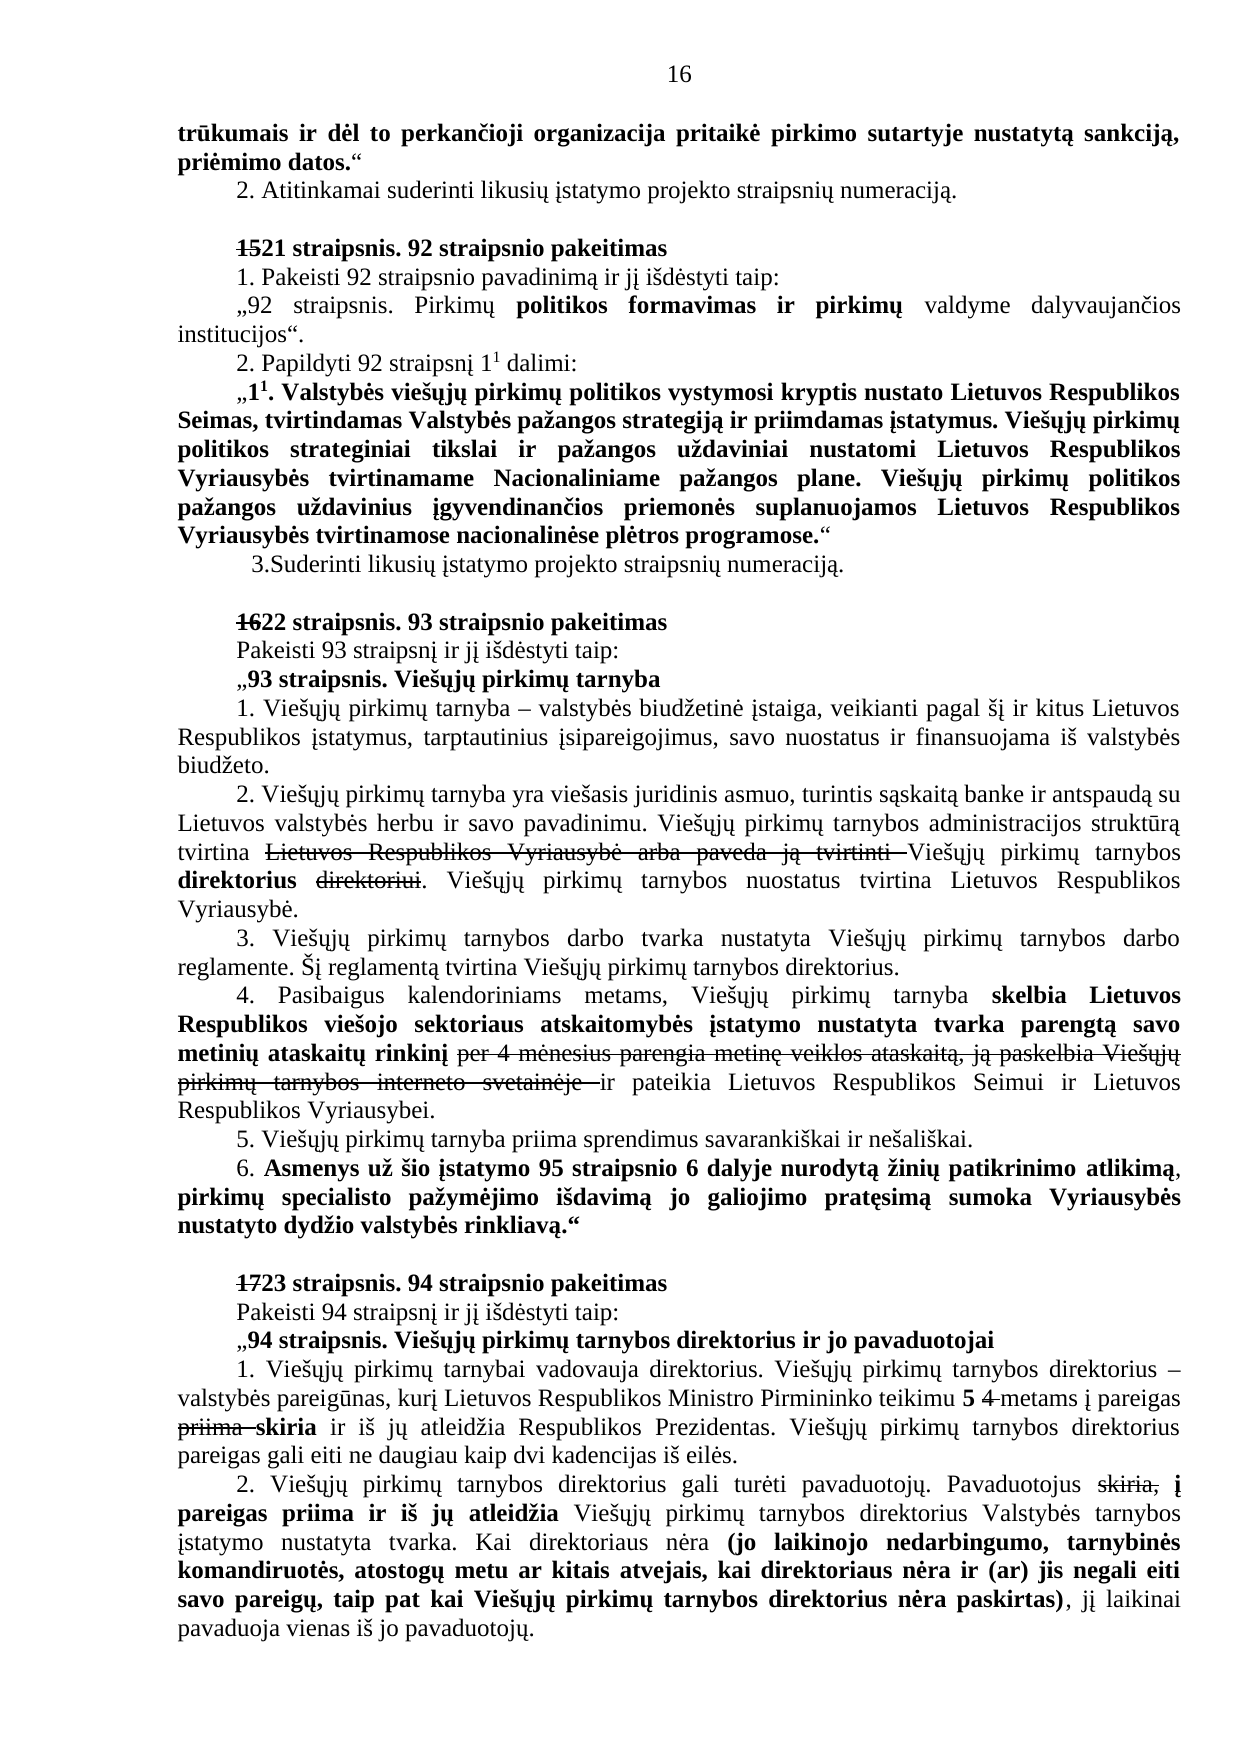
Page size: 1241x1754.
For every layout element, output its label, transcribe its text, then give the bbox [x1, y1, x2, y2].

text 6. Asmenys už šio įstatymo 95 straipsnio 6 dalyje nurodytą žinių patikrinimo atlikimą, pirkimų specialisto pažymėjimo išdavimą jo galiojimo pratęsimą sumoka Vyriausybės nustatyto dydžio valstybės rinkliavą.“ [177, 1153, 1181, 1239]
text 2. Papildyti 92 straipsnį 11 dalimi: [177, 348, 1181, 377]
text 3. Viešųjų pirkimų tarnybos darbo tvarka nustatyta Viešųjų pirkimų tarnybos darbo reglamente. Šį reglamentą tvirtina Viešųjų pirkimų tarnybos direktorius. [177, 923, 1181, 981]
text 1. Viešųjų pirkimų tarnybai vadovauja direktorius. Viešųjų pirkimų tarnybos direktorius – valstybės pareigūnas, kurį Lietuvos Respublikos Ministro Pirmininko teikimu 5 4 metams į pareigas priima skiria ir iš jų atleidžia Respublikos Prezidentas. Viešųjų pirkimų tarnybos direktorius pareigas gali eiti ne daugiau kaip dvi kadencijas iš eilės. [177, 1354, 1181, 1469]
text 1622 straipsnis. 93 straipsnio pakeitimas [177, 607, 1181, 636]
text trūkumais ir dėl to perkančioji organizacija pritaikė pirkimo sutartyje nustatytą sankciją, priėmimo datos.“ [177, 118, 1181, 176]
text 1521 straipsnis. 92 straipsnio pakeitimas [177, 233, 1181, 262]
text 4. Pasibaigus kalendoriniams metams, Viešųjų pirkimų tarnyba skelbia Lietuvos Respublikos viešojo sektoriaus atskaitomybės įstatymo nustatyta tvarka parengtą savo metinių ataskaitų rinkinį per 4 mėnesius parengia metinę veiklos ataskaitą, ją paskelbia Viešųjų pirkimų tarnybos interneto svetainėje ir pateikia Lietuvos Respublikos Seimui ir Lietuvos Respublikos Vyriausybei. [177, 981, 1181, 1124]
text 1. Pakeisti 92 straipsnio pavadinimą ir jį išdėstyti taip: [177, 262, 1181, 291]
text 1723 straipsnis. 94 straipsnio pakeitimas [177, 1268, 1181, 1297]
text „94 straipsnis. Viešųjų pirkimų tarnybos direktorius ir jo pavaduotojai [177, 1326, 1181, 1354]
text „93 straipsnis. Viešųjų pirkimų tarnyba [177, 664, 1181, 693]
text 1. Viešųjų pirkimų tarnyba – valstybės biudžetinė įstaiga, veikianti pagal šį ir kitus Lietuvos Respublikos įstatymus, tarptautinius įsipareigojimus, savo nuostatus ir finansuojama iš valstybės biudžeto. [177, 693, 1181, 779]
text Pakeisti 94 straipsnį ir jį išdėstyti taip: [177, 1297, 1181, 1326]
text „92 straipsnis. Pirkimų politikos formavimas ir pirkimų valdyme dalyvaujančios institucijos“. [177, 291, 1181, 348]
text 2. Atitinkamai suderinti likusių įstatymo projekto straipsnių numeraciją. [177, 176, 1181, 204]
text 2. Viešųjų pirkimų tarnyba yra viešasis juridinis asmuo, turintis sąskaitą banke ir antspaudą su Lietuvos valstybės herbu ir savo pavadinimu. Viešųjų pirkimų tarnybos administracijos struktūrą tvirtina Lietuvos Respublikos Vyriausybė arba paveda ją tvirtinti Viešųjų pirkimų tarnybos direktorius direktoriui. Viešųjų pirkimų tarnybos nuostatus tvirtina Lietuvos Respublikos Vyriausybė. [177, 779, 1181, 923]
text 5. Viešųjų pirkimų tarnyba priima sprendimus savarankiškai ir nešališkai. [177, 1124, 1181, 1153]
text Pakeisti 93 straipsnį ir jį išdėstyti taip: [236, 636, 1181, 664]
text 2. Viešųjų pirkimų tarnybos direktorius gali turėti pavaduotojų. Pavaduotojus skiria, į pareigas priima ir iš jų atleidžia Viešųjų pirkimų tarnybos direktorius Valstybės tarnybos įstatymo nustatyta tvarka. Kai direktoriaus nėra (jo laikinojo nedarbingumo, tarnybinės komandiruotės, atostogų metu ar kitais atvejais, kai direktoriaus nėra ir (ar) jis negali eiti savo pareigų, taip pat kai Viešųjų pirkimų tarnybos direktorius nėra paskirtas), jį laikinai pavaduoja vienas iš jo pavaduotojų. [177, 1469, 1181, 1642]
text „11. Valstybės viešųjų pirkimų politikos vystymosi kryptis nustato Lietuvos Respublikos Seimas, tvirtindamas Valstybės pažangos strategiją ir priimdamas įstatymus. Viešųjų pirkimų politikos strateginiai tikslai ir pažangos uždaviniai nustatomi Lietuvos Respublikos Vyriausybės tvirtinamame Nacionaliniame pažangos plane. Viešųjų pirkimų politikos pažangos uždavinius įgyvendinančios priemonės suplanuojamos Lietuvos Respublikos Vyriausybės tvirtinamose nacionalinėse plėtros programose.“ [177, 377, 1181, 549]
text 3.Suderinti likusių įstatymo projekto straipsnių numeraciją. [251, 549, 1181, 578]
